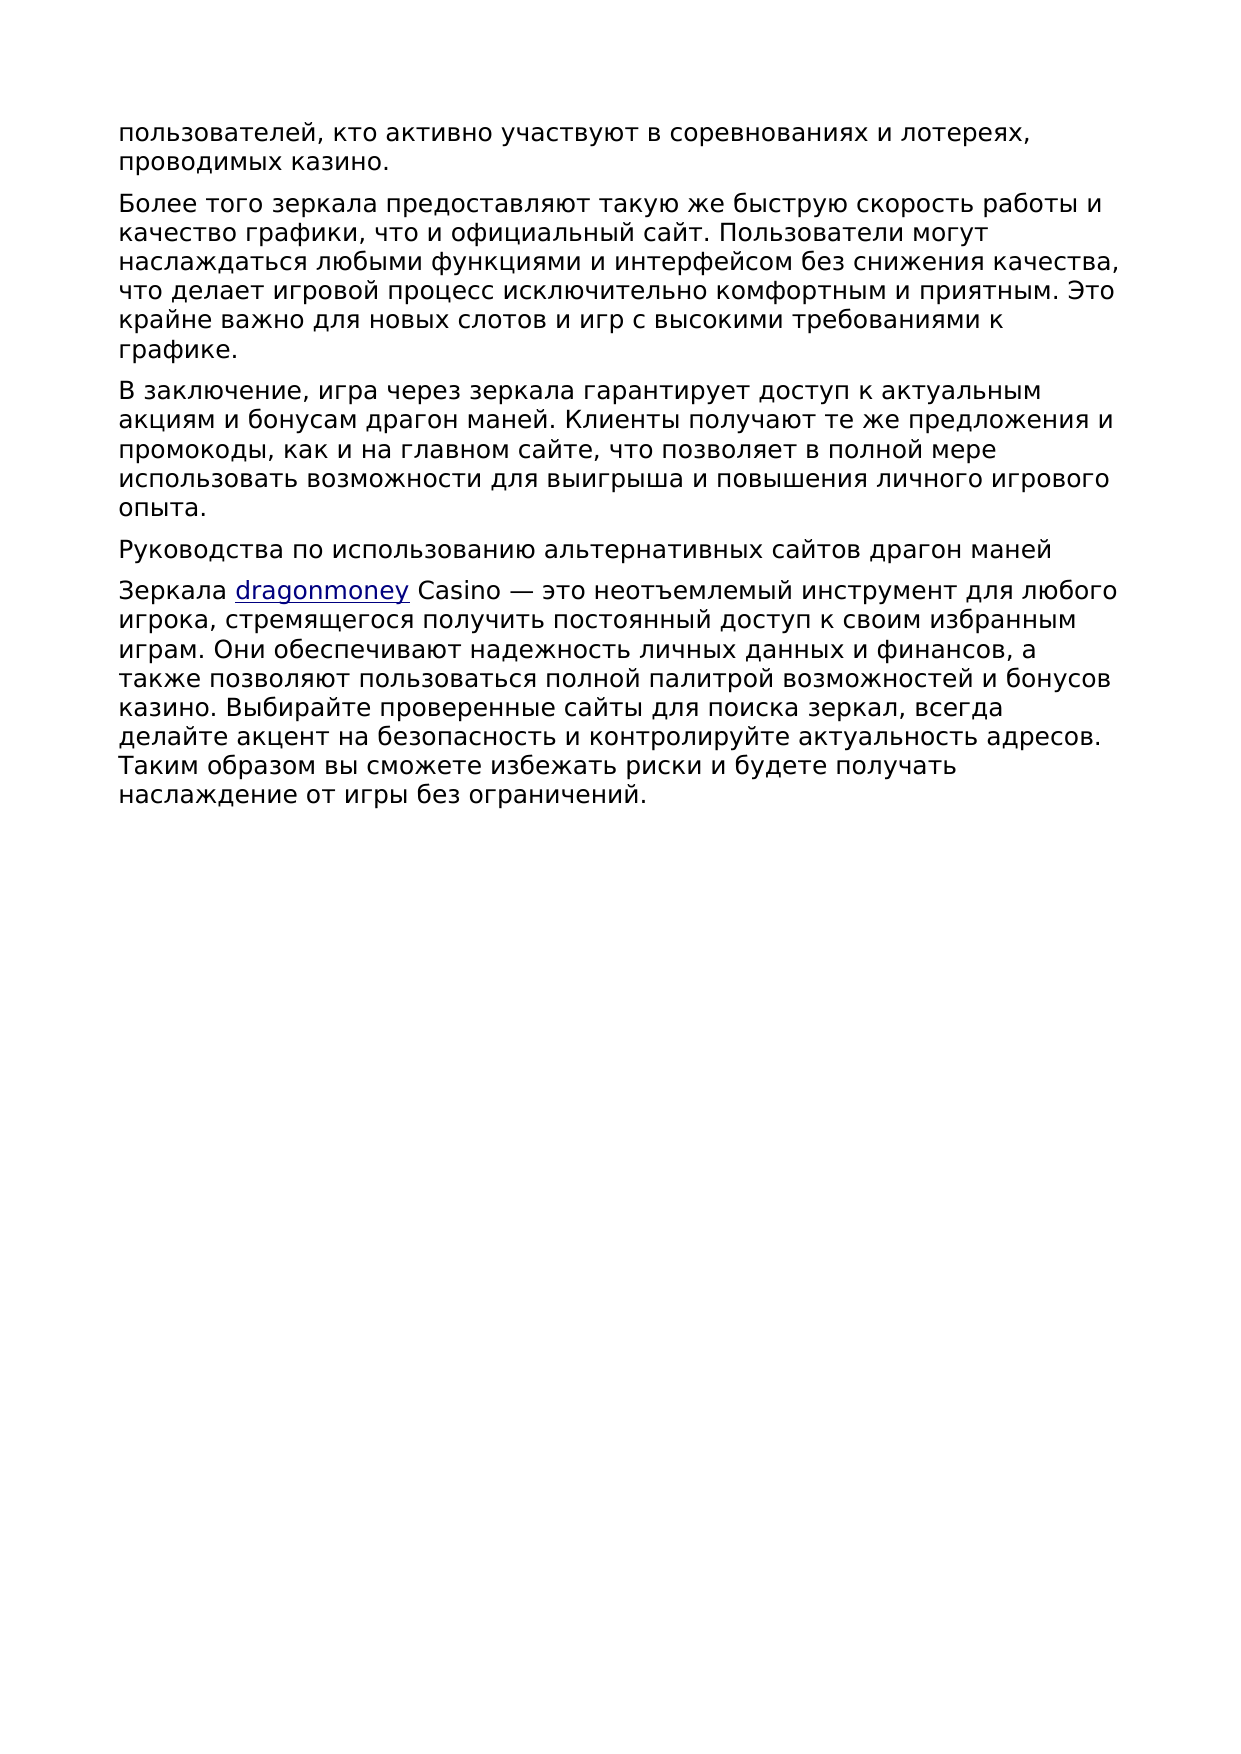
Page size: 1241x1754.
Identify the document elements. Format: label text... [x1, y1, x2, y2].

text Зеркала dragonmoney Casino — это неотъемлемый инструмент для любого игрока, стремящегося получить постоянный доступ к своим избранным играм. Они обеспечивают надежность личных данных и финансов, а также позволяют пользоваться полной палитрой возможностей и бонусов казино. Выбирайте проверенные сайты для поиска зеркал, всегда делайте акцент на безопасность и контролируйте актуальность адресов. Таким образом вы сможете избежать риски и будете получать наслаждение от игры без ограничений. [118, 576, 1122, 810]
text пользователей, кто активно участвуют в соревнованиях и лотереях, проводимых казино. [118, 118, 1122, 176]
text В заключение, игра через зеркала гарантирует доступ к актуальным акциям и бонусам драгон маней. Клиенты получают те же предложения и промокоды, как и на главном сайте, что позволяет в полной мере использовать возможности для выигрыша и повышения личного игрового опыта. [118, 376, 1122, 522]
text Руководства по использованию альтернативных сайтов драгон маней [118, 535, 1122, 564]
text Более того зеркала предоставляют такую же быструю скорость работы и качество графики, что и официальный сайт. Пользователи могут наслаждаться любыми функциями и интерфейсом без снижения качества, что делает игровой процесс исключительно комфортным и приятным. Это крайне важно для новых слотов и игр с высокими требованиями к графике. [118, 189, 1122, 364]
